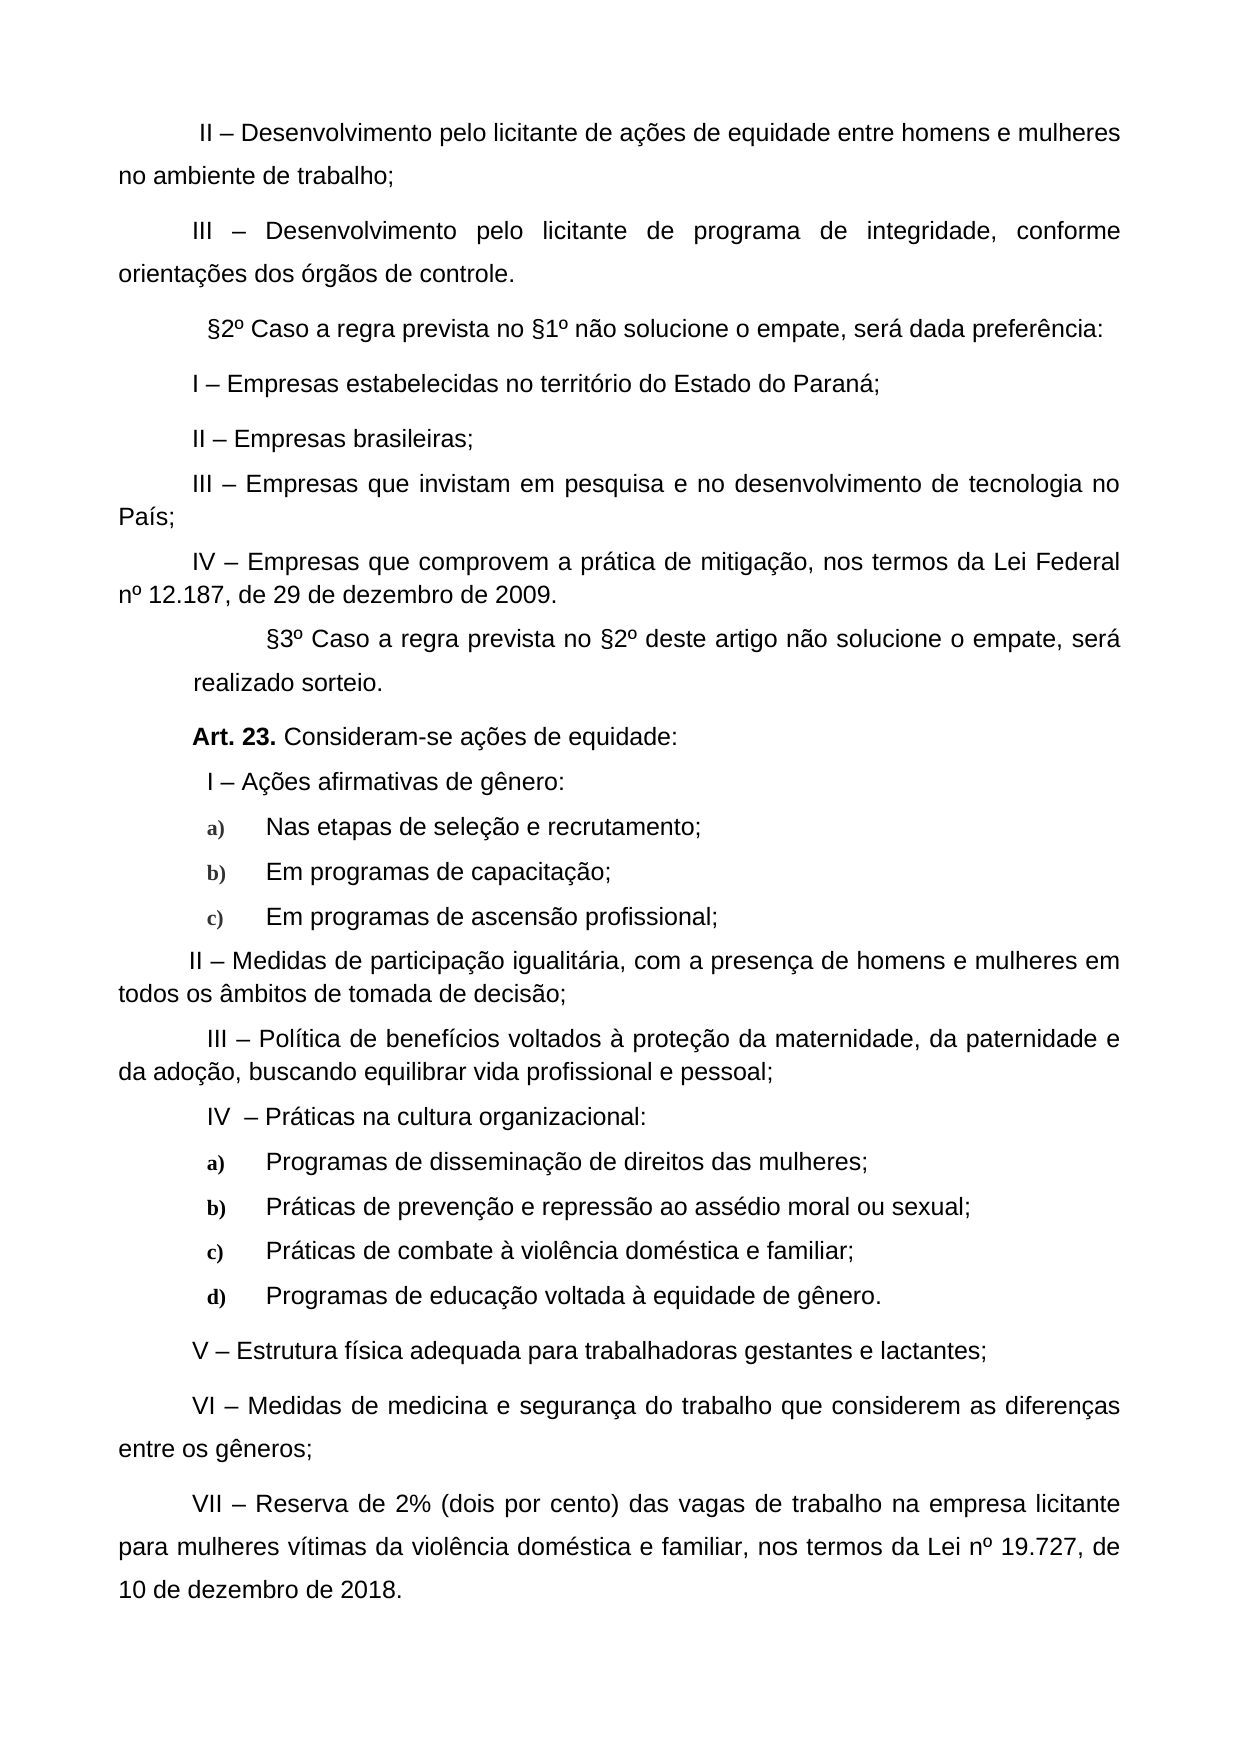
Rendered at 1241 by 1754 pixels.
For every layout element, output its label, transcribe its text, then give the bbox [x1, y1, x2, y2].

text IV – Práticas na cultura organizacional: [118, 1102, 1122, 1131]
text II – Desenvolvimento pelo licitante de ações de equidade entre homens e mulheres no ambiente de trabalho; [118, 118, 1122, 190]
list Programas de disseminação de direitos das mulheres; [118, 1147, 1122, 1176]
text §3º Caso a regra prevista no §2º deste artigo não solucione o empate, será realizado sorteio. [193, 624, 1122, 696]
text III – Política de benefícios voltados à proteção da maternidade, da paternidade e da adoção, buscando equilibrar vida profissional e pessoal; [118, 1024, 1122, 1086]
text V – Estrutura física adequada para trabalhadoras gestantes e lactantes; [118, 1336, 1122, 1365]
list Em programas de capacitação; [118, 857, 1122, 886]
text Art. 23. Consideram-se ações de equidade: [118, 722, 1122, 751]
text §2º Caso a regra prevista no §1º não solucione o empate, será dada preferência: [118, 314, 1122, 343]
text II – Empresas brasileiras; [118, 424, 1122, 453]
list Programas de educação voltada à equidade de gênero. [118, 1281, 1122, 1310]
text I – Empresas estabelecidas no território do Estado do Paraná; [118, 369, 1122, 398]
text VII – Reserva de 2% (dois por cento) das vagas de trabalho na empresa licitante para mulheres vítimas da violência doméstica e familiar, nos termos da Lei nº 19.727, de 10 de dezembro de 2018. [118, 1489, 1122, 1604]
text VI – Medidas de medicina e segurança do trabalho que considerem as diferenças entre os gêneros; [118, 1391, 1122, 1463]
text II – Medidas de participação igualitária, com a presença de homens e mulheres em todos os âmbitos de tomada de decisão; [118, 946, 1122, 1008]
text I – Ações afirmativas de gênero: [118, 767, 1122, 796]
list Nas etapas de seleção e recrutamento; [118, 812, 1122, 841]
list Práticas de prevenção e repressão ao assédio moral ou sexual; [118, 1192, 1122, 1220]
text III – Desenvolvimento pelo licitante de programa de integridade, conforme orientações dos órgãos de controle. [118, 216, 1122, 288]
list Em programas de ascensão profissional; [118, 902, 1122, 930]
text III – Empresas que invistam em pesquisa e no desenvolvimento de tecnologia no País; [118, 469, 1122, 531]
list Práticas de combate à violência doméstica e familiar; [118, 1236, 1122, 1265]
text IV – Empresas que comprovem a prática de mitigação, nos termos da Lei Federal nº 12.187, de 29 de dezembro de 2009. [118, 547, 1122, 608]
